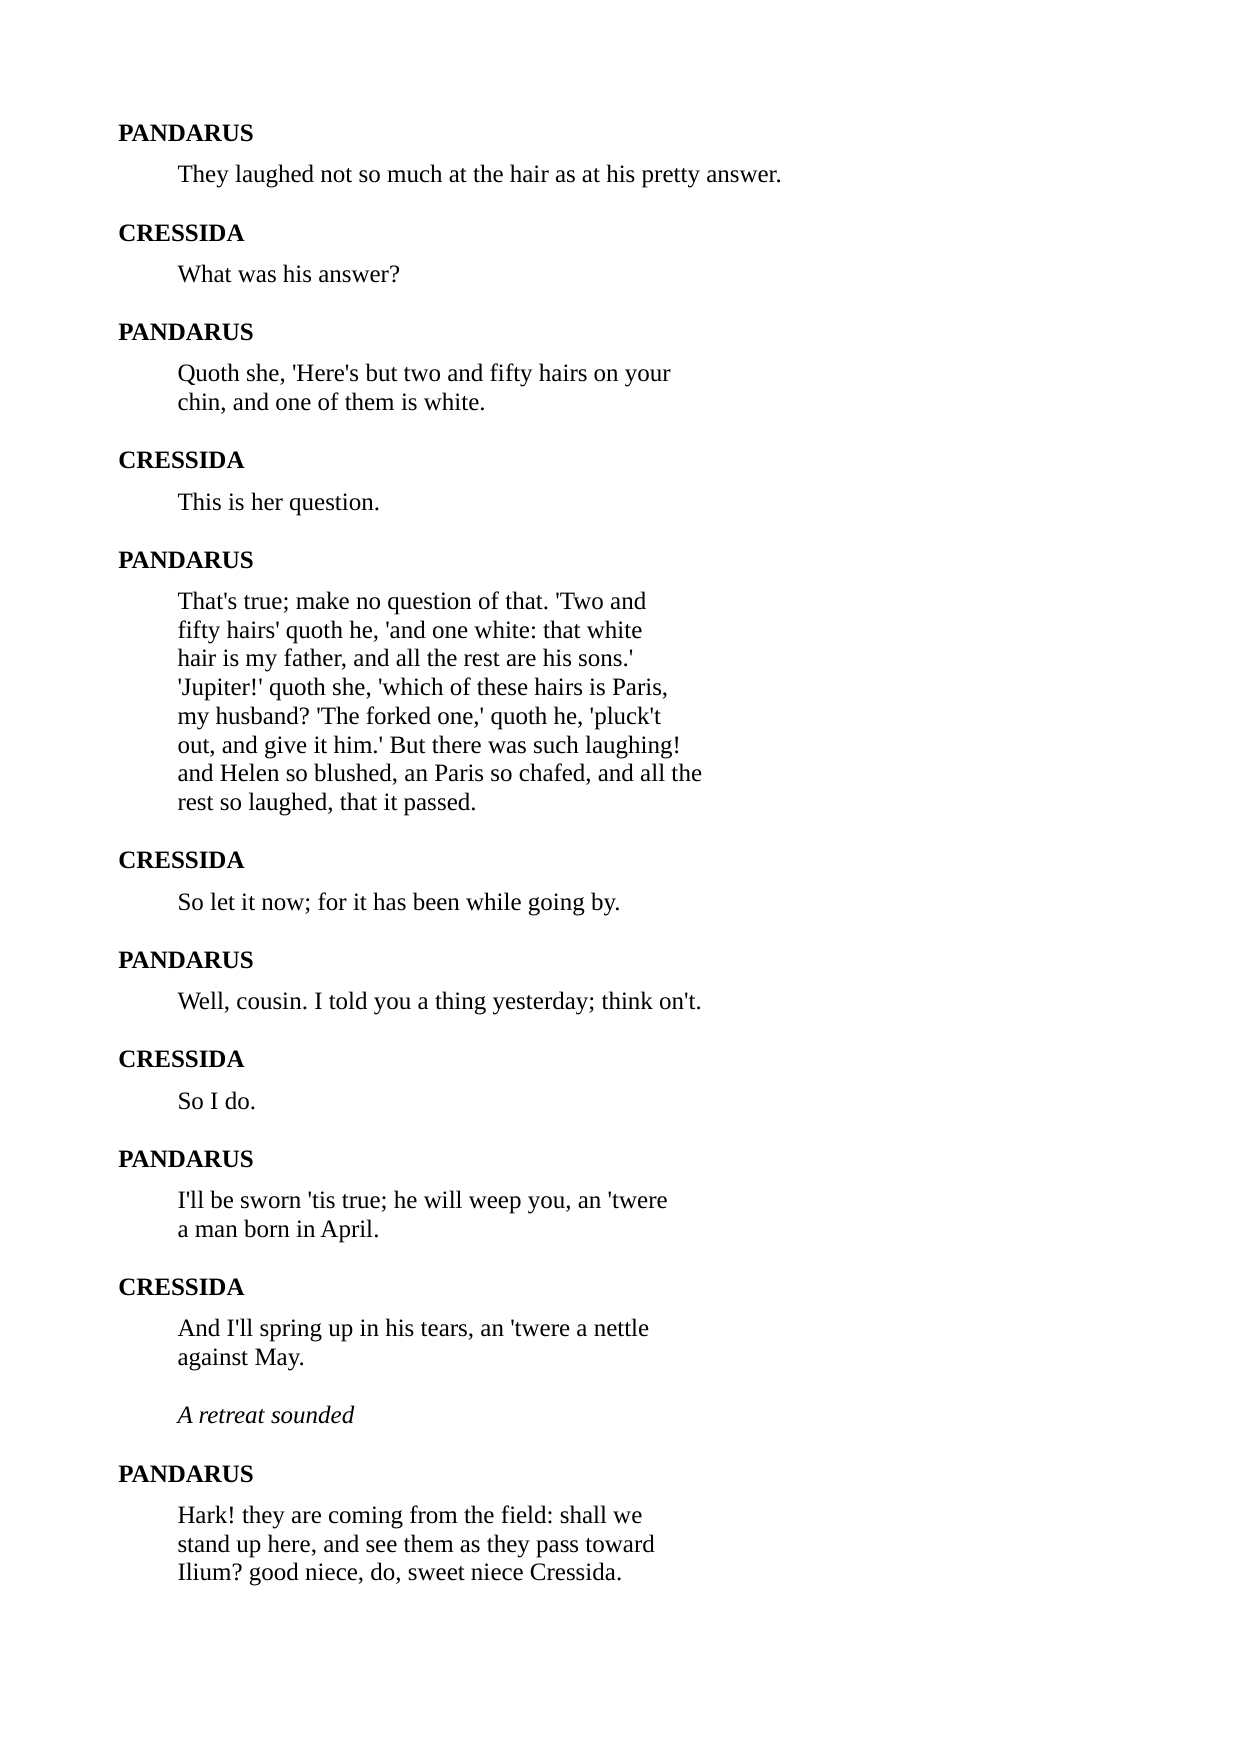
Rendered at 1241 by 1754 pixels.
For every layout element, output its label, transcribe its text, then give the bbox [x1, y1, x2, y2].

text CRESSIDA [118, 1044, 1122, 1073]
text This is her question. [177, 487, 1063, 515]
text PANDARUS [118, 1144, 1122, 1173]
text They laughed not so much at the hair as at his pretty answer. [177, 159, 1063, 188]
text PANDARUS [118, 118, 1122, 147]
text PANDARUS [118, 317, 1122, 346]
text Hark! they are coming from the field: shall we stand up here, and see them as they pass toward Ilium? good niece, do, sweet niece Cressida. [177, 1500, 1063, 1586]
text Well, cousin. I told you a thing yesterday; think on't. [177, 986, 1063, 1015]
text And I'll spring up in his tears, an 'twere a nettle against May. [177, 1313, 1063, 1371]
text PANDARUS [118, 1459, 1122, 1487]
text PANDARUS [118, 545, 1122, 573]
text That's true; make no question of that. 'Two and fifty hairs' quoth he, 'and one white: that white hair is my father, and all the rest are his sons.' 'Jupiter!' quoth she, 'which of these hairs is Paris, my husband? 'The forked one,' quoth he, 'pluck't out, and give it him.' But there was such laughing! and Helen so blushed, an Paris so chafed, and all the rest so laughed, that it passed. [177, 586, 1063, 816]
text A retreat sounded [177, 1400, 1063, 1429]
text CRESSIDA [118, 846, 1122, 874]
text CRESSIDA [118, 218, 1122, 246]
text What was his answer? [177, 259, 1063, 288]
text CRESSIDA [118, 1272, 1122, 1301]
text I'll be sworn 'tis true; he will weep you, an 'twere a man born in April. [177, 1185, 1063, 1243]
text PANDARUS [118, 945, 1122, 974]
text So let it now; for it has been while going by. [177, 887, 1063, 916]
text Quoth she, 'Here's but two and fifty hairs on your chin, and one of them is white. [177, 358, 1063, 416]
text CRESSIDA [118, 445, 1122, 474]
text So I do. [177, 1086, 1063, 1114]
